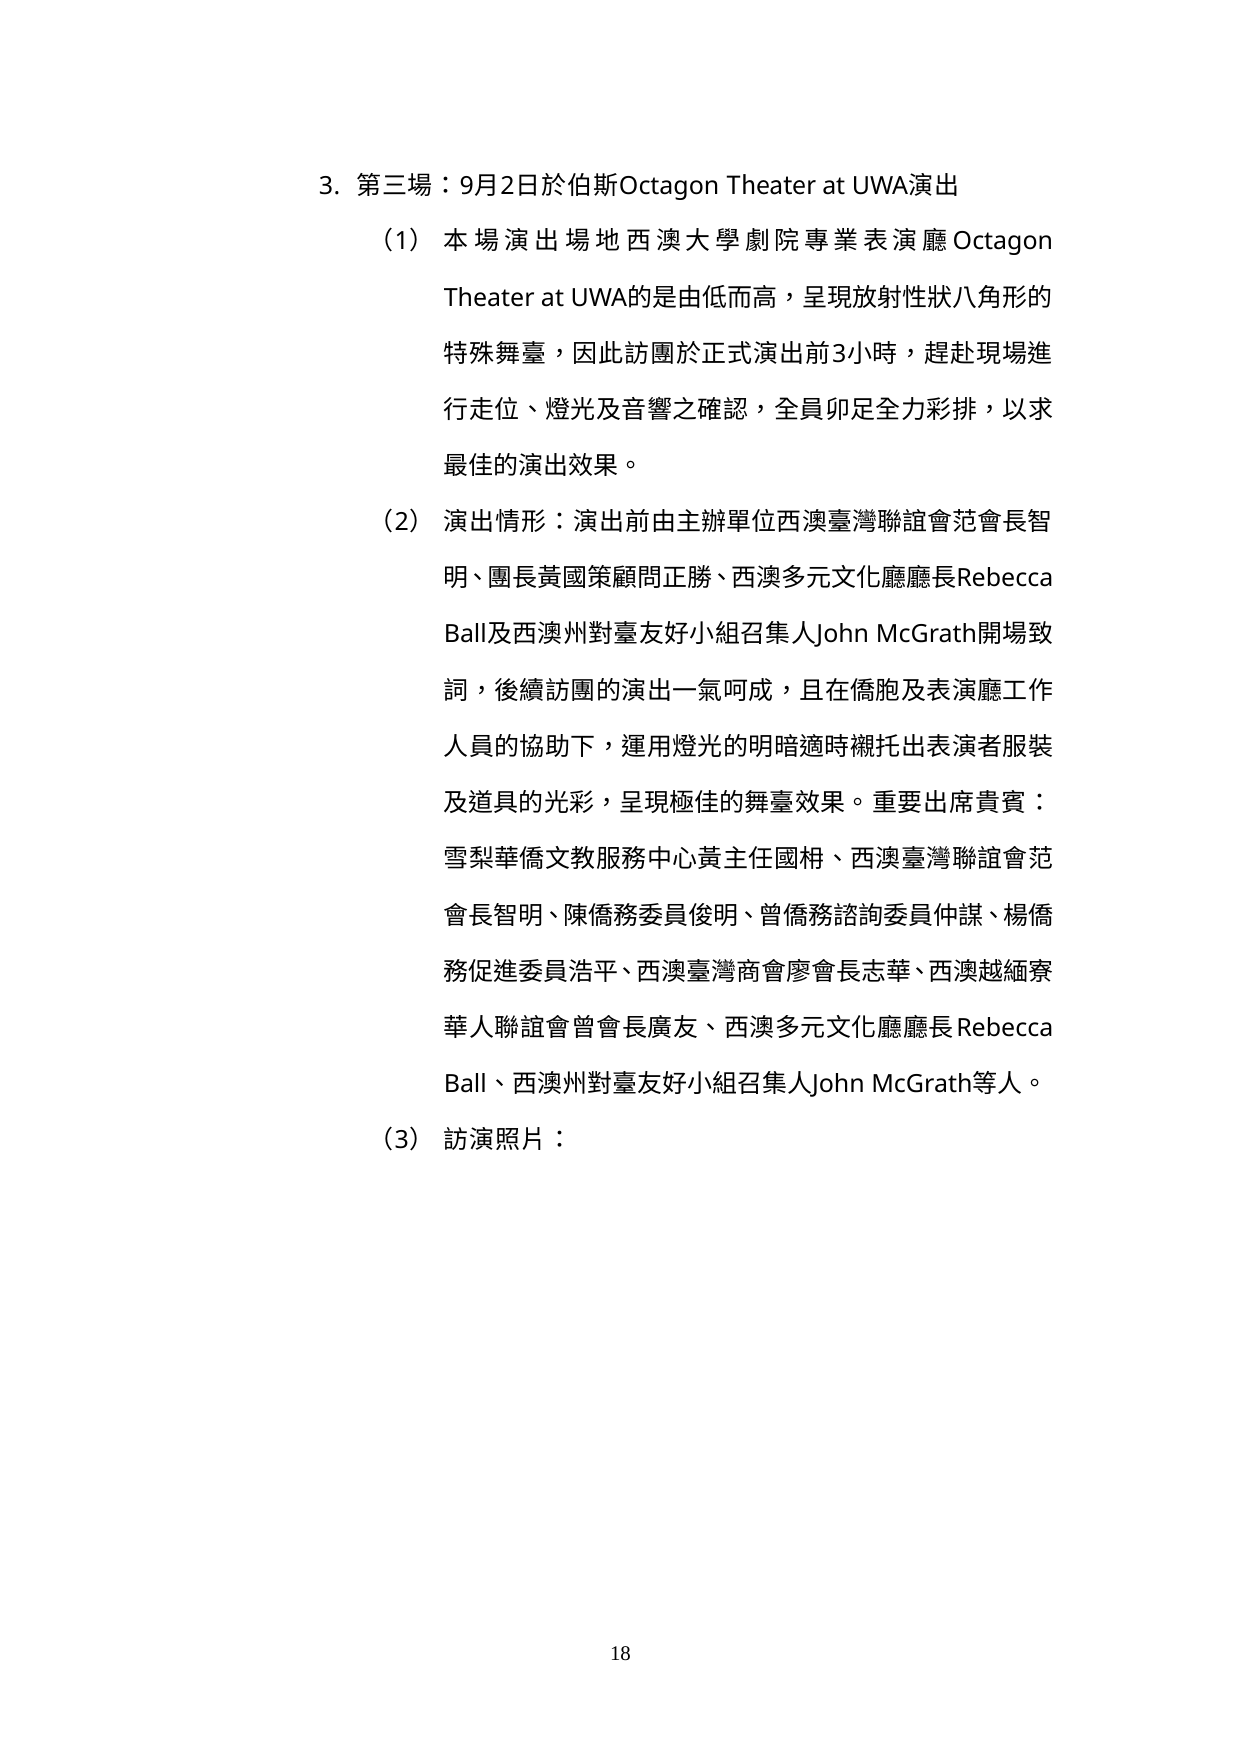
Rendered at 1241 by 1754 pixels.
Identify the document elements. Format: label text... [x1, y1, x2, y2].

list 第三場：9月2日於伯斯Octagon Theater at UWA演出 [318, 164, 1053, 202]
list 本場演出場地西澳大學劇院專業表演廳Octagon Theater at UWA的是由低而高，呈現放射性狀八角形的特殊舞臺，因此訪團於正式演出前3小時，趕赴現場進行走位、燈光及音響之確認，全員卯足全力彩排，以求最佳的演出效果。 [368, 220, 1053, 483]
list 演出情形：演出前由主辦單位西澳臺灣聯誼會范會長智明、團長黃國策顧問正勝、西澳多元文化廳廳長Rebecca Ball及西澳州對臺友好小組召集人John McGrath開場致詞，後續訪團的演出一氣呵成，且在僑胞及表演廳工作人員的協助下，運用燈光的明暗適時襯托出表演者服裝及道具的光彩，呈現極佳的舞臺效果。重要出席貴賓：雪梨華僑文教服務中心黃主任國枏、西澳臺灣聯誼會范會長智明、陳僑務委員俊明、曾僑務諮詢委員仲謀、楊僑務促進委員浩平、西澳臺灣商會廖會長志華、西澳越緬寮華人聯誼會曾會長廣友、西澳多元文化廳廳長Rebecca Ball、西澳州對臺友好小組召集人John McGrath等人。 [368, 501, 1053, 1101]
list 訪演照片： [368, 1119, 1053, 1156]
